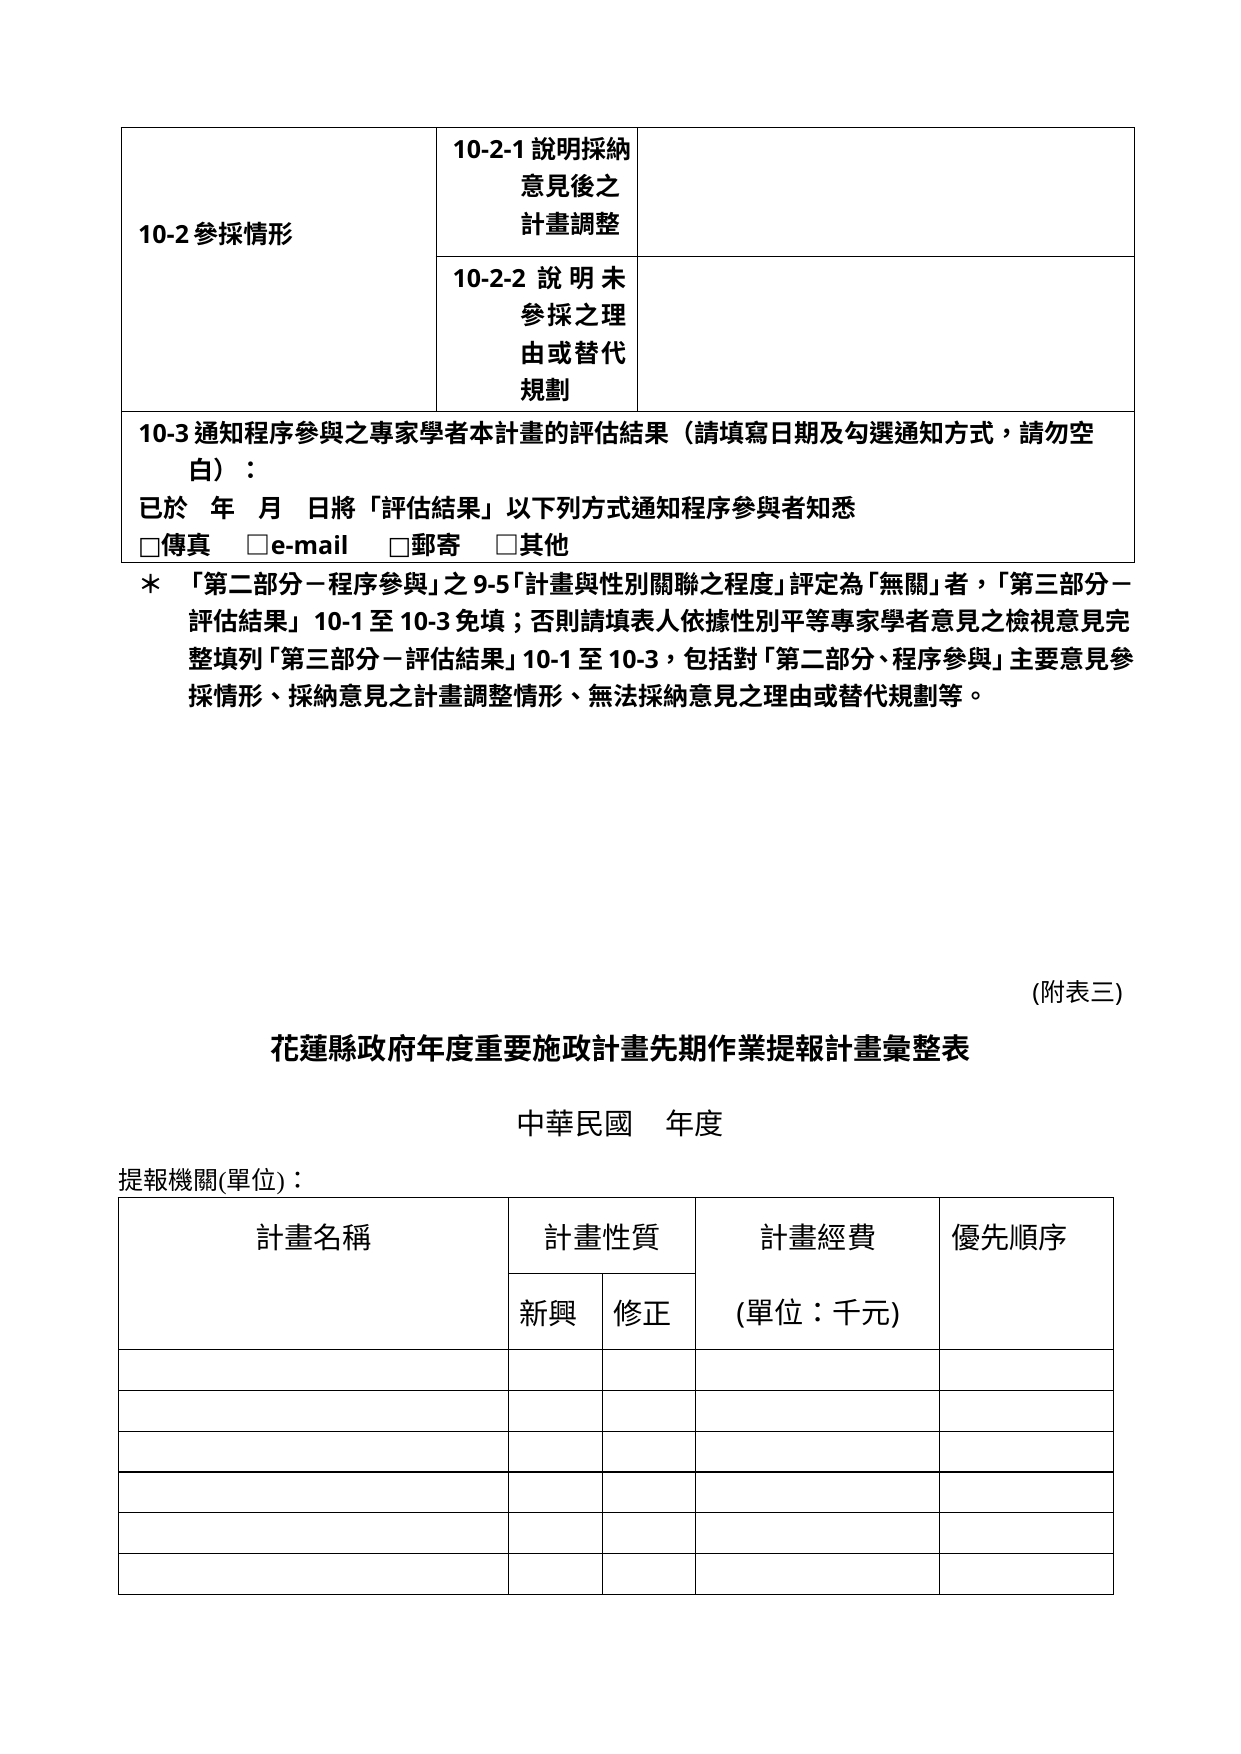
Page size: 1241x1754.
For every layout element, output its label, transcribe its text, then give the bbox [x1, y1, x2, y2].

table_cell [119, 1554, 508, 1593]
table_cell [603, 1391, 695, 1431]
table_header 計畫名稱 [119, 1198, 508, 1349]
table_cell [696, 1391, 939, 1431]
table_cell [940, 1513, 1113, 1553]
table_header 優先順序 [940, 1198, 1113, 1349]
table_cell [119, 1432, 508, 1471]
table_cell 10-3通知程序參與之專家學者本計畫的評估結果（請填寫日期及勾選通知方式，請勿空白）： 已於 年 月 日將「評估結果」以下列方式通知程序參與者知悉 □傳真 □e-mail □郵寄 □其他 [122, 412, 1134, 562]
table_header 填寫說明： 1.第壹項中「未來環境預測」，請進行相關社會、經濟、政治、實質及科技發展等外部環境變遷趨勢分析，預測目標年度相關服務及業務發展需要，指出所面臨的壓力、機會與威脅，並檢討、預測組織內部資源及各部門作業能力，了解其優、缺點及應付外部環境挑戰與機會能力；前述內部資源包括組織結構、人力、物力、財力、資源、技術及時間等因素。「問題評析」，請依內、外環境分析結果，評析「現有及理想服務水準」暨「未來可能與理想服務水準」的差距，並界定未來問題之內容、特性、範圍、程度、影響地區、對象、數量及變化趨勢。 2.第貳項中「目標說明」，請說明所欲達成之中程計畫目標，並敘述計畫服務之對象、範圍、數量及人口特性；「預期績效指標及評估基準」，請將計畫目標轉化為具體、容易衡量之預期服務水準指標及評估基準。 3.第參項請進行「既有策略、政策及方案內容摘要」說明及「執行檢討」，作為進一步研（修）訂計畫之依據。 4.第肆項「實施策略及方法」，請依據計畫分析所選定之中（長）程計畫，敘述其「計畫內容及地點」、「分期（年）實施策略」、「主要工作項目」暨「實施步驟方法與分工」，前述實施步驟及方法亦即「分期（年）實施計畫」。 5.第伍項「所需資源說明」，請對於計畫執行所需各類人力、物力及財力等資源執行總說明。「經費需求」，請依計畫年期表明「財務需求方案」及「經費需求之計算」，「財務需求方案」宜反映各項「用途別預算科目」未來各年度經費需求及計畫總經費需求，執行中之計畫亦應列出以前年度已列預（概）算累計數，並註明相關年度預（概）算數。計畫經費若由數個機關共同分擔者，請註明分擔方式。另經費需求之計算」請說明計畫總成本及各類用途別費用之估算方式顯示相關單價、單位、數量及合計數，並以「計畫總成本」觀念，估計方案執行需相關經常門及資本門支出。 6.第陸項「預期效果及影響」，請敘述計畫執行後對於原定目標群體可產生的效果（益）及對於相關地區一般人民之正、負面影響。 7.第柒項附則「有關機關應配合事項」，凡本機關或其他機關在時間先後，空間配置或功能依存有上有關聯而需相互配合之計畫。 (附表二) 花蓮縣政府性別影響評估檢視表（先期作業計畫） 【第一部分】：本部分由機關人員填寫 【第三部分－評估結果】：本部分由機關人員填寫 [118, 127, 1197, 897]
table_cell [603, 1473, 695, 1512]
table_cell [940, 1350, 1113, 1390]
table_header 計畫經費 (單位：千元) [696, 1198, 939, 1349]
text 花蓮縣政府年度重要施政計畫先期作業提報計畫彙整表 [118, 1009, 1122, 1084]
table_cell [603, 1432, 695, 1471]
text 提報機關(單位)： [118, 1159, 1122, 1197]
table_cell [696, 1554, 939, 1593]
table_cell [509, 1473, 602, 1512]
table_cell ＊ 「第二部分－程序參與」之9-5「計畫與性別關聯之程度」評定為「無關」者，「第三部分－評估結果」10-1至10-3免填；否則請填表人依據性別平等專家學者意見之檢視意見完整填列「第三部分－評估結果」10-1至10-3，包括對「第二部分、程序參與」主要意見參採情形、採納意見之計畫調整情形、無法採納意見之理由或替代規劃等。 [121, 563, 1134, 713]
table_cell [509, 1350, 602, 1390]
table_cell [940, 1391, 1113, 1431]
table_cell [509, 1391, 602, 1431]
table_cell 10-2參採情形 [122, 128, 436, 411]
table_cell 修正 [603, 1274, 695, 1349]
table_header 計畫性質 [509, 1198, 695, 1273]
table_cell [119, 1350, 508, 1390]
table_cell [696, 1513, 939, 1553]
table_cell [940, 1473, 1113, 1512]
table_cell [696, 1350, 939, 1390]
table_cell 新興 [509, 1274, 602, 1349]
table_cell [119, 1513, 508, 1553]
table_cell [509, 1432, 602, 1471]
table_cell [696, 1432, 939, 1471]
table_cell [509, 1513, 602, 1553]
table_cell [638, 257, 1134, 411]
table_cell 10-2-1說明採納意見後之計畫調整 [437, 128, 637, 256]
table_cell [119, 1473, 508, 1512]
table_cell [119, 1391, 508, 1431]
text 中華民國 年度 [118, 1084, 1122, 1159]
table_cell [603, 1513, 695, 1553]
table_cell [940, 1432, 1113, 1471]
table_cell [509, 1554, 602, 1593]
table_cell 10-2-2說明未參採之理由或替代規劃 [437, 257, 637, 411]
table_cell [638, 128, 1134, 256]
table_cell [603, 1554, 695, 1593]
table_cell [940, 1554, 1113, 1593]
table_cell [603, 1350, 695, 1390]
text (附表三) [118, 972, 1122, 1009]
table_cell [696, 1473, 939, 1512]
